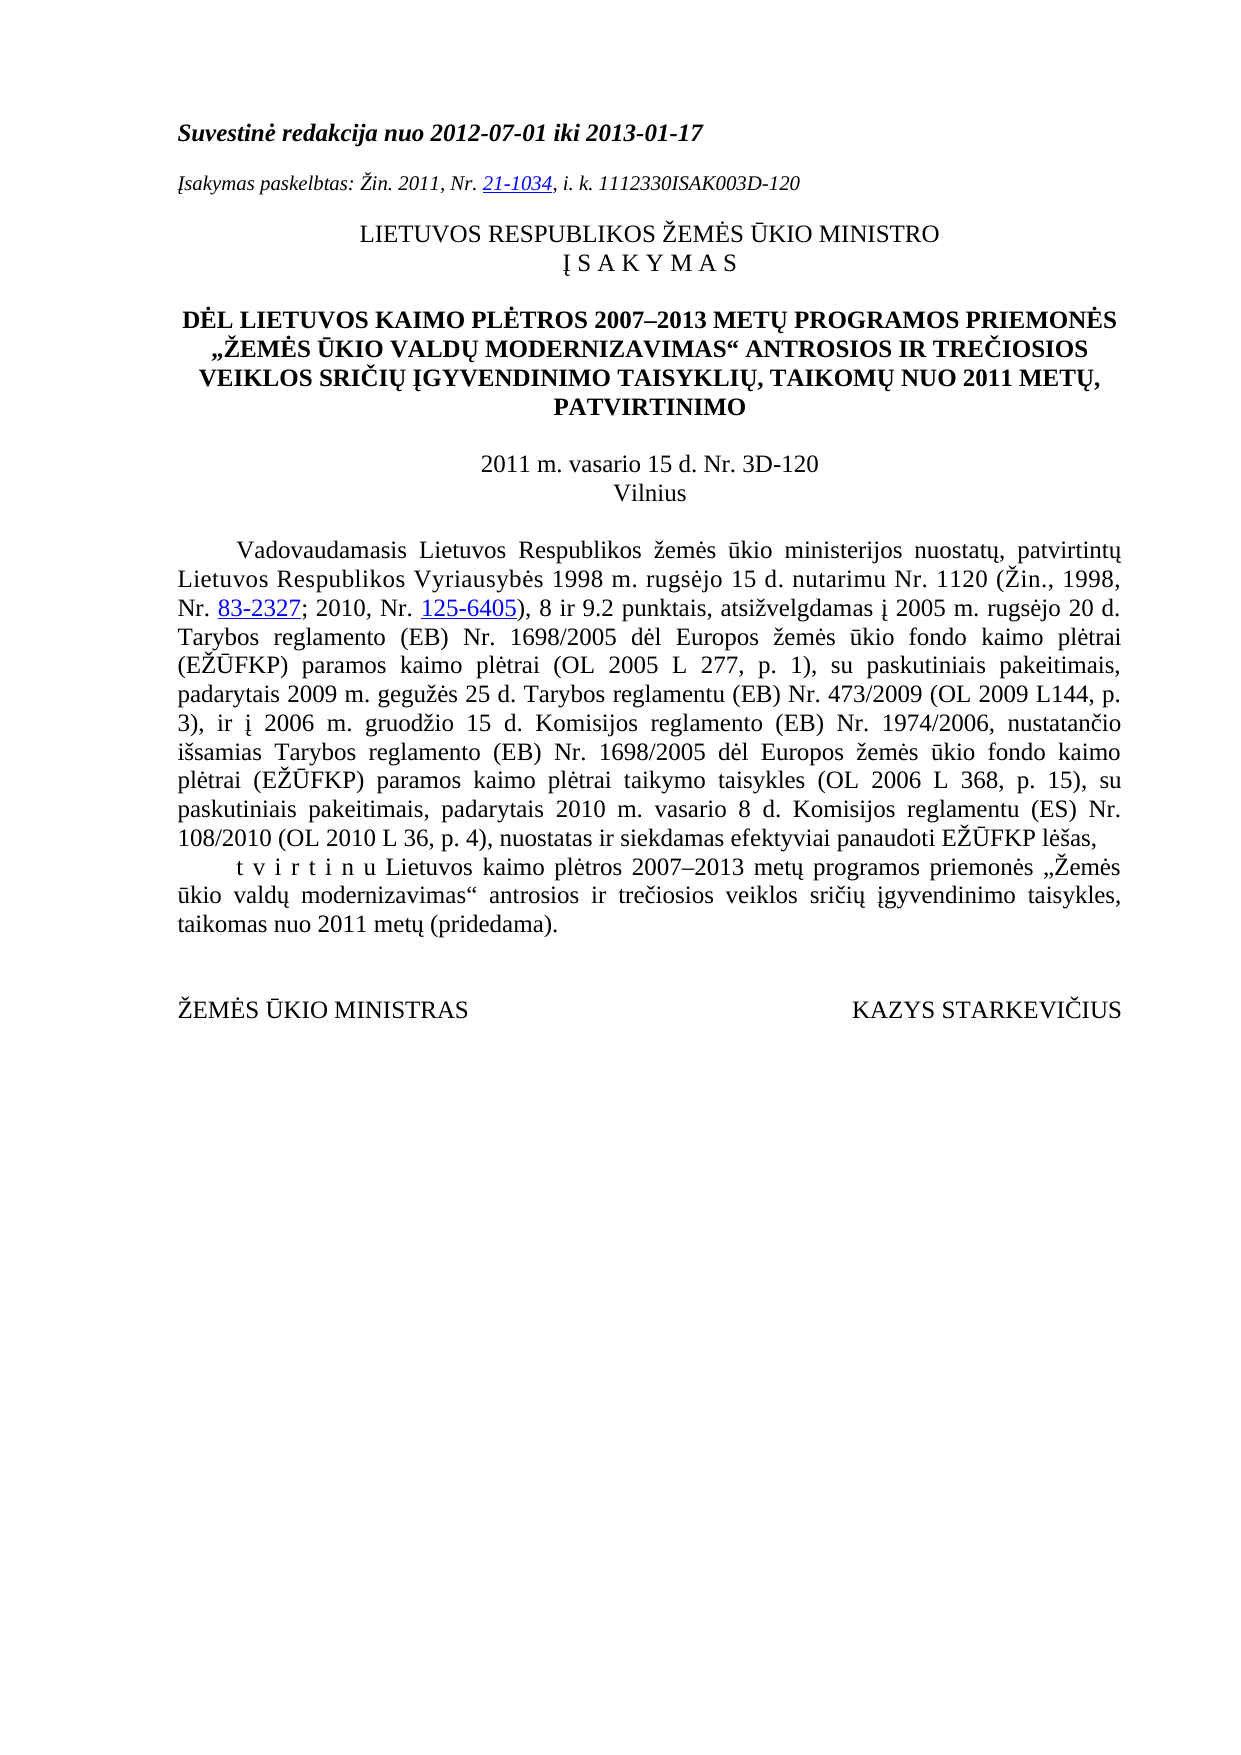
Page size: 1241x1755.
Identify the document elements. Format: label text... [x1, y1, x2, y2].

text Vilnius [177, 478, 1122, 507]
text Suvestinė redakcija nuo 2012-07-01 iki 2013-01-17 [177, 118, 1122, 147]
text Vadovaudamasis Lietuvos Respublikos žemės ūkio ministerijos nuostatų, patvirtintų Lietuvos Respublikos Vyriausybės 1998 m. rugsėjo 15 d. nutarimu Nr. 1120 (Žin., 1998, Nr. 83-2327; 2010, Nr. 125-6405), 8 ir 9.2 punktais, atsižvelgdamas į 2005 m. rugsėjo 20 d. Tarybos reglamento (EB) Nr. 1698/2005 dėl Europos žemės ūkio fondo kaimo plėtrai (EŽŪFKP) paramos kaimo plėtrai (OL 2005 L 277, p. 1), su paskutiniais pakeitimais, padarytais 2009 m. gegužės 25 d. Tarybos reglamentu (EB) Nr. 473/2009 (OL 2009 L144, p. 3), ir į 2006 m. gruodžio 15 d. Komisijos reglamento (EB) Nr. 1974/2006, nustatančio išsamias Tarybos reglamento (EB) Nr. 1698/2005 dėl Europos žemės ūkio fondo kaimo plėtrai (EŽŪFKP) paramos kaimo plėtrai taikymo taisykles (OL 2006 L 368, p. 15), su paskutiniais pakeitimais, padarytais 2010 m. vasario 8 d. Komisijos reglamentu (ES) Nr. 108/2010 (OL 2010 L 36, p. 4), nuostatas ir siekdamas efektyviai panaudoti EŽŪFKP lėšas, [177, 535, 1122, 852]
text t v i r t i n u Lietuvos kaimo plėtros 2007–2013 metų programos priemonės „Žemės ūkio valdų modernizavimas“ antrosios ir trečiosios veiklos sričių įgyvendinimo taisykles, taikomas nuo 2011 metų (pridedama). [177, 852, 1122, 938]
text Įsakymas paskelbtas: Žin. 2011, Nr. 21-1034, i. k. 1112330ISAK003D-120 [177, 171, 1122, 195]
text DĖL LIETUVOS KAIMO PLĖTROS 2007–2013 METŲ PROGRAMOS PRIEMONĖS „ŽEMĖS ŪKIO VALDŲ MODERNIZAVIMAS“ ANTROSIOS IR TREČIOSIOS VEIKLOS SRIČIŲ ĮGYVENDINIMO TAISYKLIŲ, TAIKOMŲ NUO 2011 METŲ, PATVIRTINIMO [177, 305, 1122, 420]
text Į S A K Y M A S [177, 248, 1122, 277]
text LIETUVOS RESPUBLIKOS ŽEMĖS ŪKIO MINISTRO [177, 219, 1122, 248]
text 2011 m. vasario 15 d. Nr. 3D-120 [177, 449, 1122, 478]
text Žemės ūkio ministras Kazys Starkevičius [177, 995, 1122, 1024]
